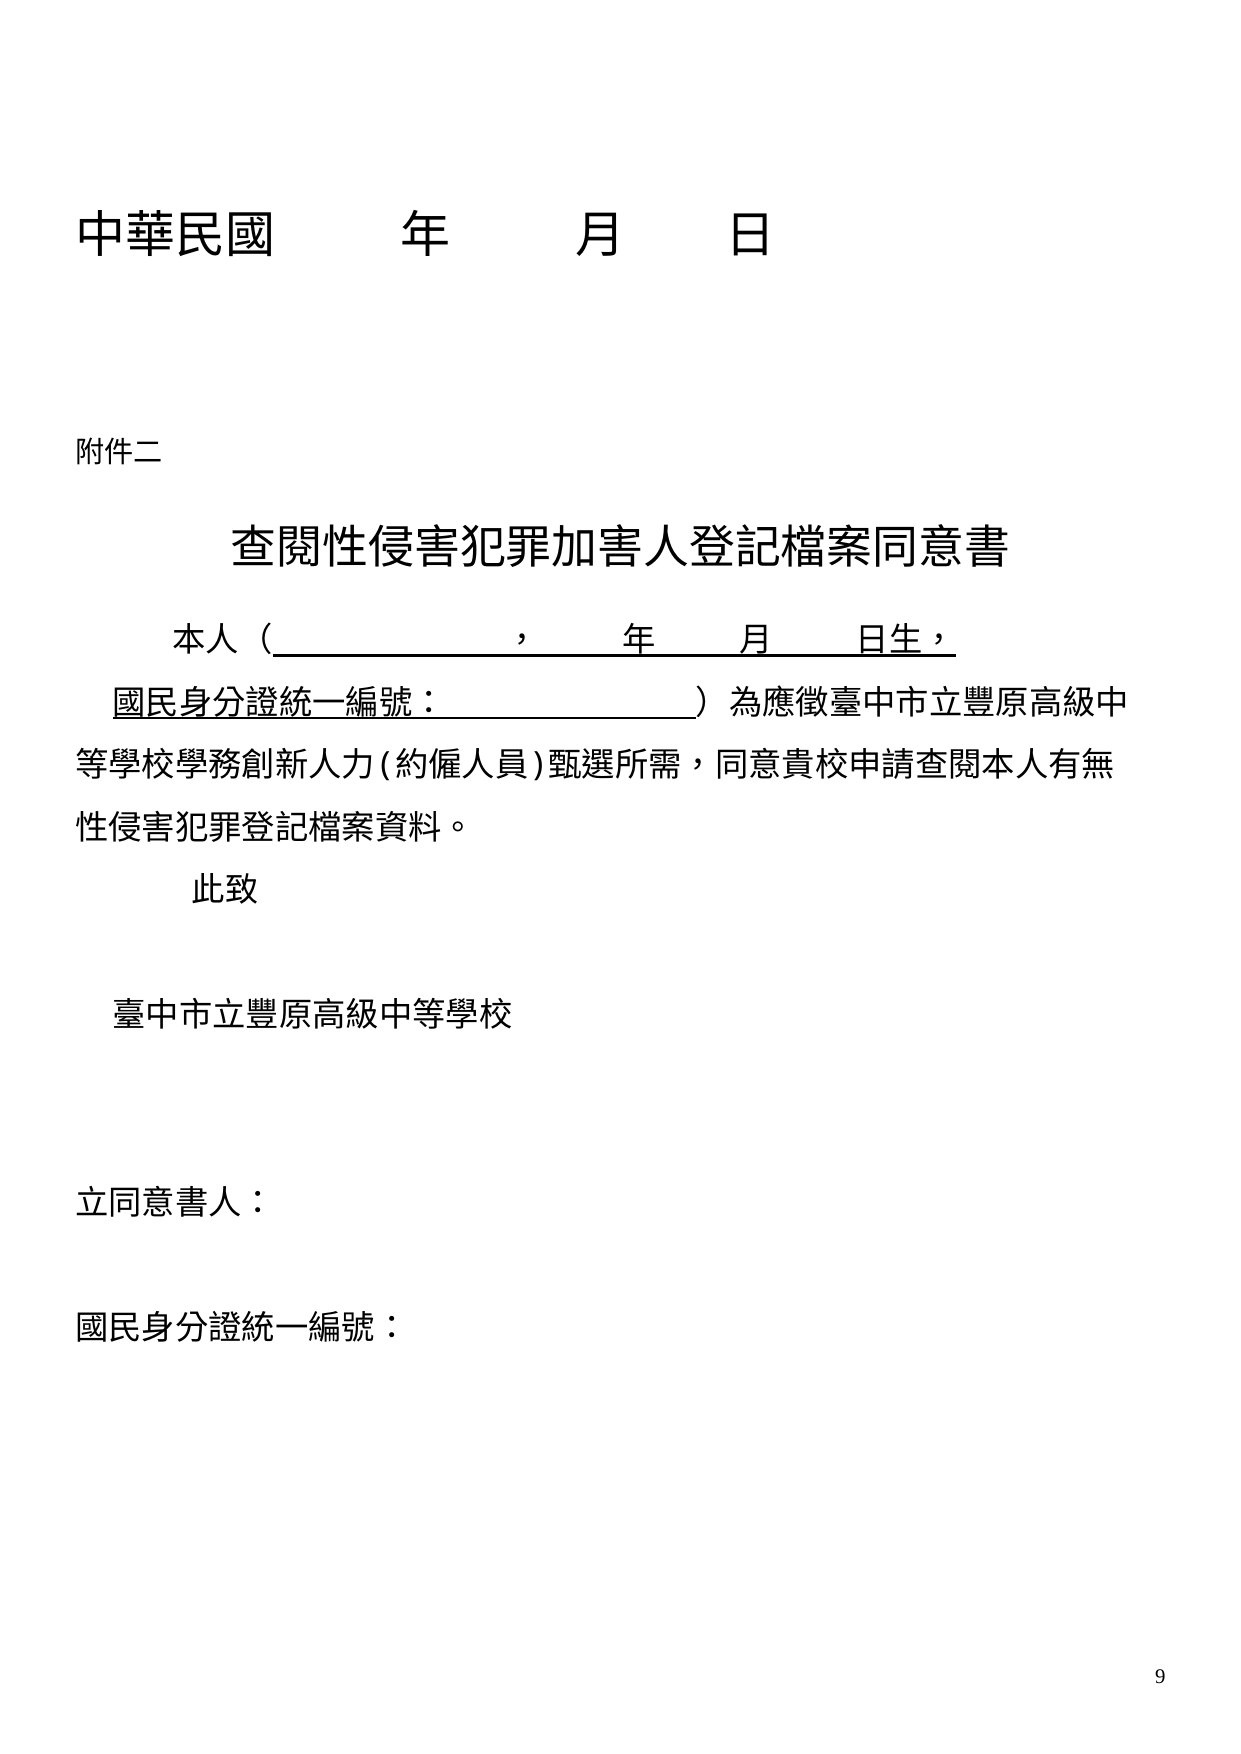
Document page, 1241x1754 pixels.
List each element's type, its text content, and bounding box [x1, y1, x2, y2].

text 國民身分證統一編號： [75, 1283, 1165, 1345]
text 本人（ ， 年 月 日生， [75, 595, 1139, 658]
text 立同意書人： [75, 1158, 1165, 1220]
text 中華民國 年 月 日 [75, 158, 1165, 283]
text 此致 [125, 845, 1165, 908]
text 附件二 [75, 408, 1165, 470]
text 國民身分證統一編號： ）為應徵臺中市立豐原高級中等學校學務創新人力(約僱人員)甄選所需，同意貴校申請查閱本人有無性侵害犯罪登記檔案資料。 [75, 658, 1139, 845]
text 臺中市立豐原高級中等學校 [75, 970, 1139, 1033]
text 查閱性侵害犯罪加害人登記檔案同意書 [75, 470, 1165, 595]
